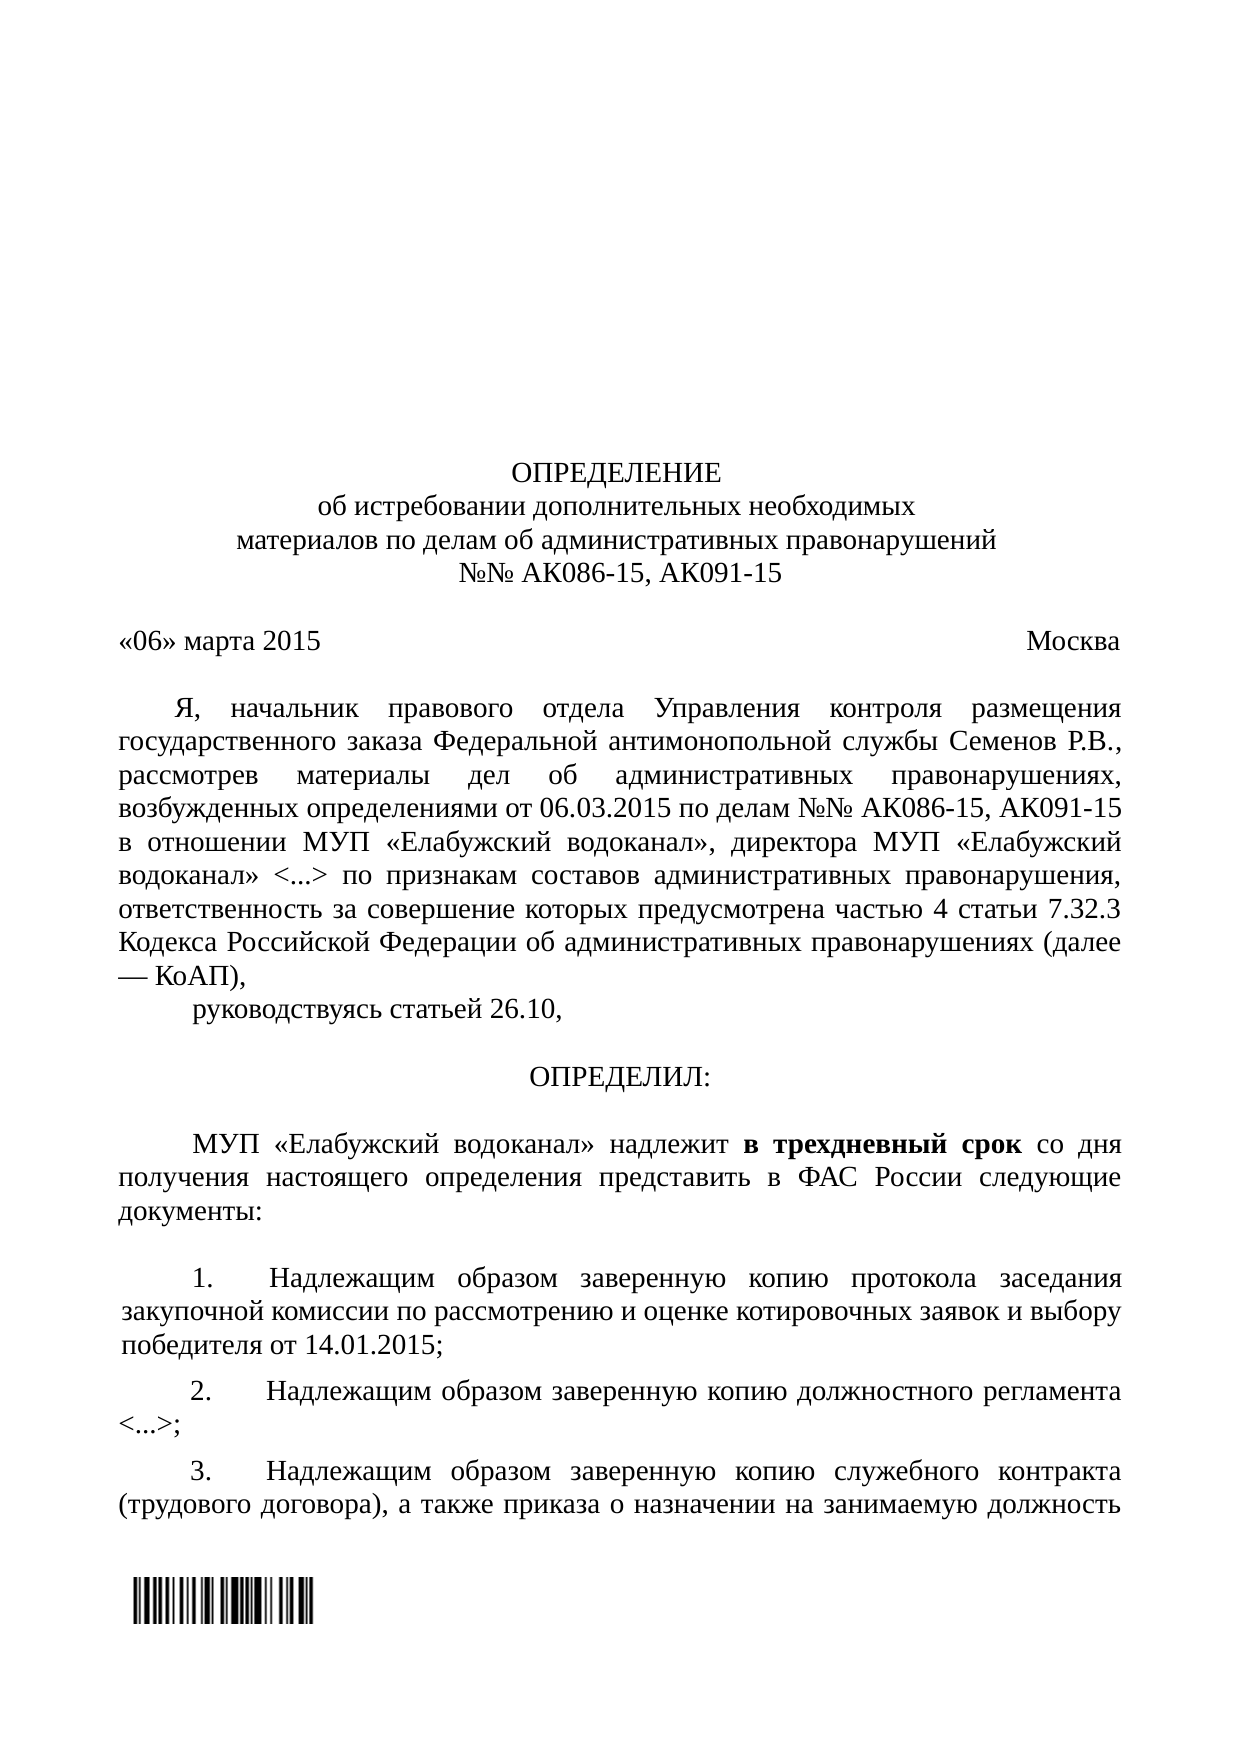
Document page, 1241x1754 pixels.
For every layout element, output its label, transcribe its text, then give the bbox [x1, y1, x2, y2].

text Я, начальник правового отдела Управления контроля размещения государственного заказа Федеральной антимонопольной службы Семенов Р.В., рассмотрев материалы дел об административных правонарушениях, возбужденных определениями от 06.03.2015 по делам №№ АК086-15, АК091-15 в отношении МУП «Елабужский водоканал», директора МУП «Елабужский водоканал» <...> по признакам составов административных правонарушения, ответственность за совершение которых предусмотрена частью 4 статьи 7.32.3 Кодекса Российской Федерации об административных правонарушениях (далее — КоАП), [118, 690, 1122, 992]
list Надлежащим образом заверенную копию служебного контракта (трудового договора), а также приказа о назначении на занимаемую должность [118, 1453, 1122, 1520]
picture [118, 1577, 331, 1624]
text об истребовании дополнительных необходимых [118, 488, 1122, 522]
text «06» марта 2015 Москва [118, 623, 1122, 656]
text ОПРЕДЕЛЕНИЕ [118, 455, 1122, 488]
text руководствуясь статьей 26.10, [118, 992, 1122, 1025]
text МУП «Елабужский водоканал» надлежит в трехдневный срок со дня получения настоящего определения представить в ФАС России следующие документы: [118, 1126, 1122, 1226]
text ОПРЕДЕЛИЛ: [118, 1059, 1122, 1092]
list Надлежащим образом заверенную копию должностного регламента <...>; [118, 1373, 1122, 1440]
list Надлежащим образом заверенную копию протокола заседания закупочной комиссии по рассмотрению и оценке котировочных заявок и выбору победителя от 14.01.2015; [121, 1260, 1122, 1361]
text материалов по делам об административных правонарушений [118, 522, 1122, 556]
text №№ АК086-15, АК091-15 [118, 556, 1122, 589]
